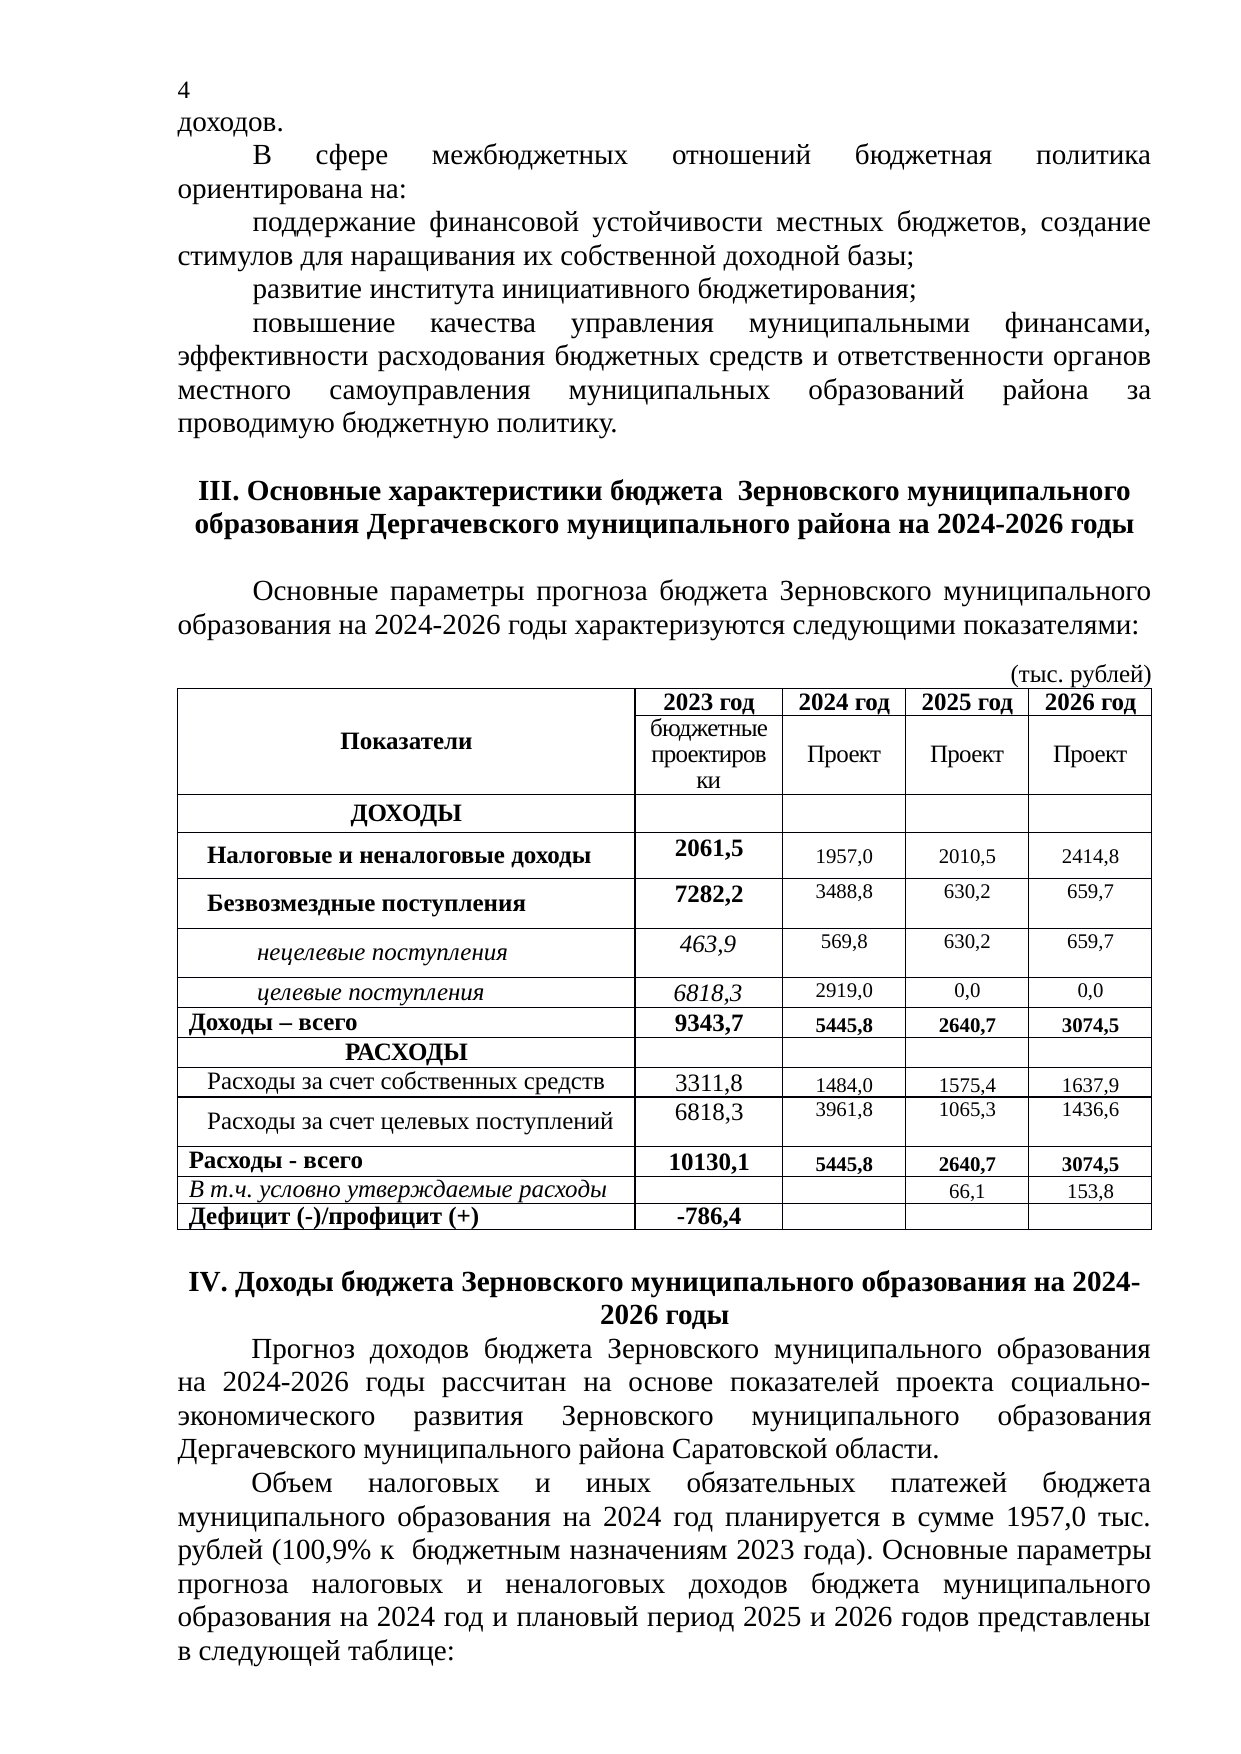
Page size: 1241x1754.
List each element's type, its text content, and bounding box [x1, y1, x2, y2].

table_cell 3074,5 [1029, 1008, 1151, 1037]
table_cell 3311,8 [636, 1068, 782, 1096]
table_cell [906, 795, 1028, 832]
table_cell 1484,0 [783, 1068, 905, 1096]
table_cell 9343,7 [636, 1008, 782, 1037]
table_cell 1637,9 [1029, 1068, 1151, 1096]
table_header 2023 год [636, 689, 782, 715]
text повышение качества управления муниципальными финансами, эффективности расходования бюджетных средств и ответственности органов местного самоуправления муниципальных образований района за проводимую бюджетную политику. [177, 305, 1152, 439]
table_cell ДОХОДЫ [178, 795, 634, 832]
table_cell Налоговые и неналоговые доходы [178, 833, 634, 878]
table_cell Доходы – всего [178, 1008, 634, 1037]
table_header 2026 год [1029, 689, 1151, 715]
table_cell 0,0 [906, 978, 1028, 1007]
table_cell 2919,0 [783, 978, 905, 1007]
table_cell 2640,7 [906, 1147, 1028, 1176]
table_header 2025 год [906, 689, 1028, 715]
table_cell 2010,5 [906, 833, 1028, 878]
table_cell [906, 1204, 1028, 1229]
table_cell 5445,8 [783, 1008, 905, 1037]
table_cell Расходы за счет собственных средств [178, 1068, 634, 1096]
table_cell 2061,5 [636, 833, 782, 878]
title III. Основные характеристики бюджета Зерновского муниципального образования Дергачевского муниципального района на 2024-2026 годы [177, 473, 1152, 540]
text IV. Доходы бюджета Зерновского муниципального образования на 2024-2026 годы [177, 1264, 1152, 1331]
table_cell В т.ч. условно утверждаемые расходы [178, 1177, 634, 1202]
table_cell 2414,8 [1029, 833, 1151, 878]
title Основные параметры прогноза бюджета Зерновского муниципального образования на 2024-2026 годы характеризуются следующими показателями: [177, 573, 1152, 640]
table_cell 569,8 [783, 929, 905, 977]
table_cell 659,7 [1029, 879, 1151, 928]
table_cell 3074,5 [1029, 1147, 1151, 1176]
text Прогноз доходов бюджета Зерновского муниципального образования на 2024-2026 годы рассчитан на основе показателей проекта социально-экономического развития Зерновского муниципального образования Дергачевского муниципального района Саратовской области. [177, 1331, 1152, 1465]
table_cell 1436,6 [1029, 1098, 1151, 1146]
table_cell -786,4 [636, 1204, 782, 1229]
table_cell 2640,7 [906, 1008, 1028, 1037]
text доходов. [177, 104, 1152, 137]
table_cell Проект [906, 716, 1028, 794]
table_cell 463,9 [636, 929, 782, 977]
table_cell 1065,3 [906, 1098, 1028, 1146]
table_cell 659,7 [1029, 929, 1151, 977]
table_cell [783, 1204, 905, 1229]
table_cell 66,1 [906, 1177, 1028, 1202]
table_cell [1029, 795, 1151, 832]
table_cell Дефицит (-)/профицит (+) [178, 1204, 634, 1229]
table_cell бюджетные проектировки [636, 716, 782, 794]
table_cell 153,8 [1029, 1177, 1151, 1202]
table_cell 6818,3 [636, 1098, 782, 1146]
table_cell Безвозмездные поступления [178, 879, 634, 928]
text (тыс. рублей) [177, 659, 1152, 688]
table_cell 630,2 [906, 929, 1028, 977]
text поддержание финансовой устойчивости местных бюджетов, создание стимулов для наращивания их собственной доходной базы; [177, 204, 1152, 271]
table_cell [636, 1038, 782, 1067]
table_cell 3488,8 [783, 879, 905, 928]
text Объем налоговых и иных обязательных платежей бюджета муниципального образования на 2024 год планируется в сумме 1957,0 тыс. рублей (100,9% к бюджетным назначениям 2023 года). Основные параметры прогноза налоговых и неналоговых доходов бюджета муниципального образования на 2024 год и плановый период 2025 и 2026 годов представлены в следующей таблице: [177, 1465, 1152, 1666]
table_cell [783, 795, 905, 832]
table_cell [636, 1177, 782, 1202]
table_cell 10130,1 [636, 1147, 782, 1176]
table_cell РАСХОДЫ [178, 1038, 634, 1067]
text В сфере межбюджетных отношений бюджетная политика ориентирована на: [177, 137, 1152, 204]
table_header Показатели [178, 689, 634, 794]
table_cell 6818,3 [636, 978, 782, 1007]
table_cell Проект [783, 716, 905, 794]
table_cell 630,2 [906, 879, 1028, 928]
table_cell 0,0 [1029, 978, 1151, 1007]
table_cell [783, 1038, 905, 1067]
table_cell Проект [1029, 716, 1151, 794]
table_cell Расходы - всего [178, 1147, 634, 1176]
table_cell 1575,4 [906, 1068, 1028, 1096]
table_header 2024 год [783, 689, 905, 715]
table_cell 3961,8 [783, 1098, 905, 1146]
table_cell целевые поступления [178, 978, 634, 1007]
table_cell 7282,2 [636, 879, 782, 928]
table_cell [906, 1038, 1028, 1067]
table_cell Расходы за счет целевых поступлений [178, 1098, 634, 1146]
table_cell 5445,8 [783, 1147, 905, 1176]
table_cell [1029, 1204, 1151, 1229]
table_cell [636, 795, 782, 832]
table_cell нецелевые поступления [178, 929, 634, 977]
table_cell 1957,0 [783, 833, 905, 878]
table_cell [783, 1177, 905, 1202]
table_cell [1029, 1038, 1151, 1067]
text развитие института инициативного бюджетирования; [177, 271, 1152, 305]
